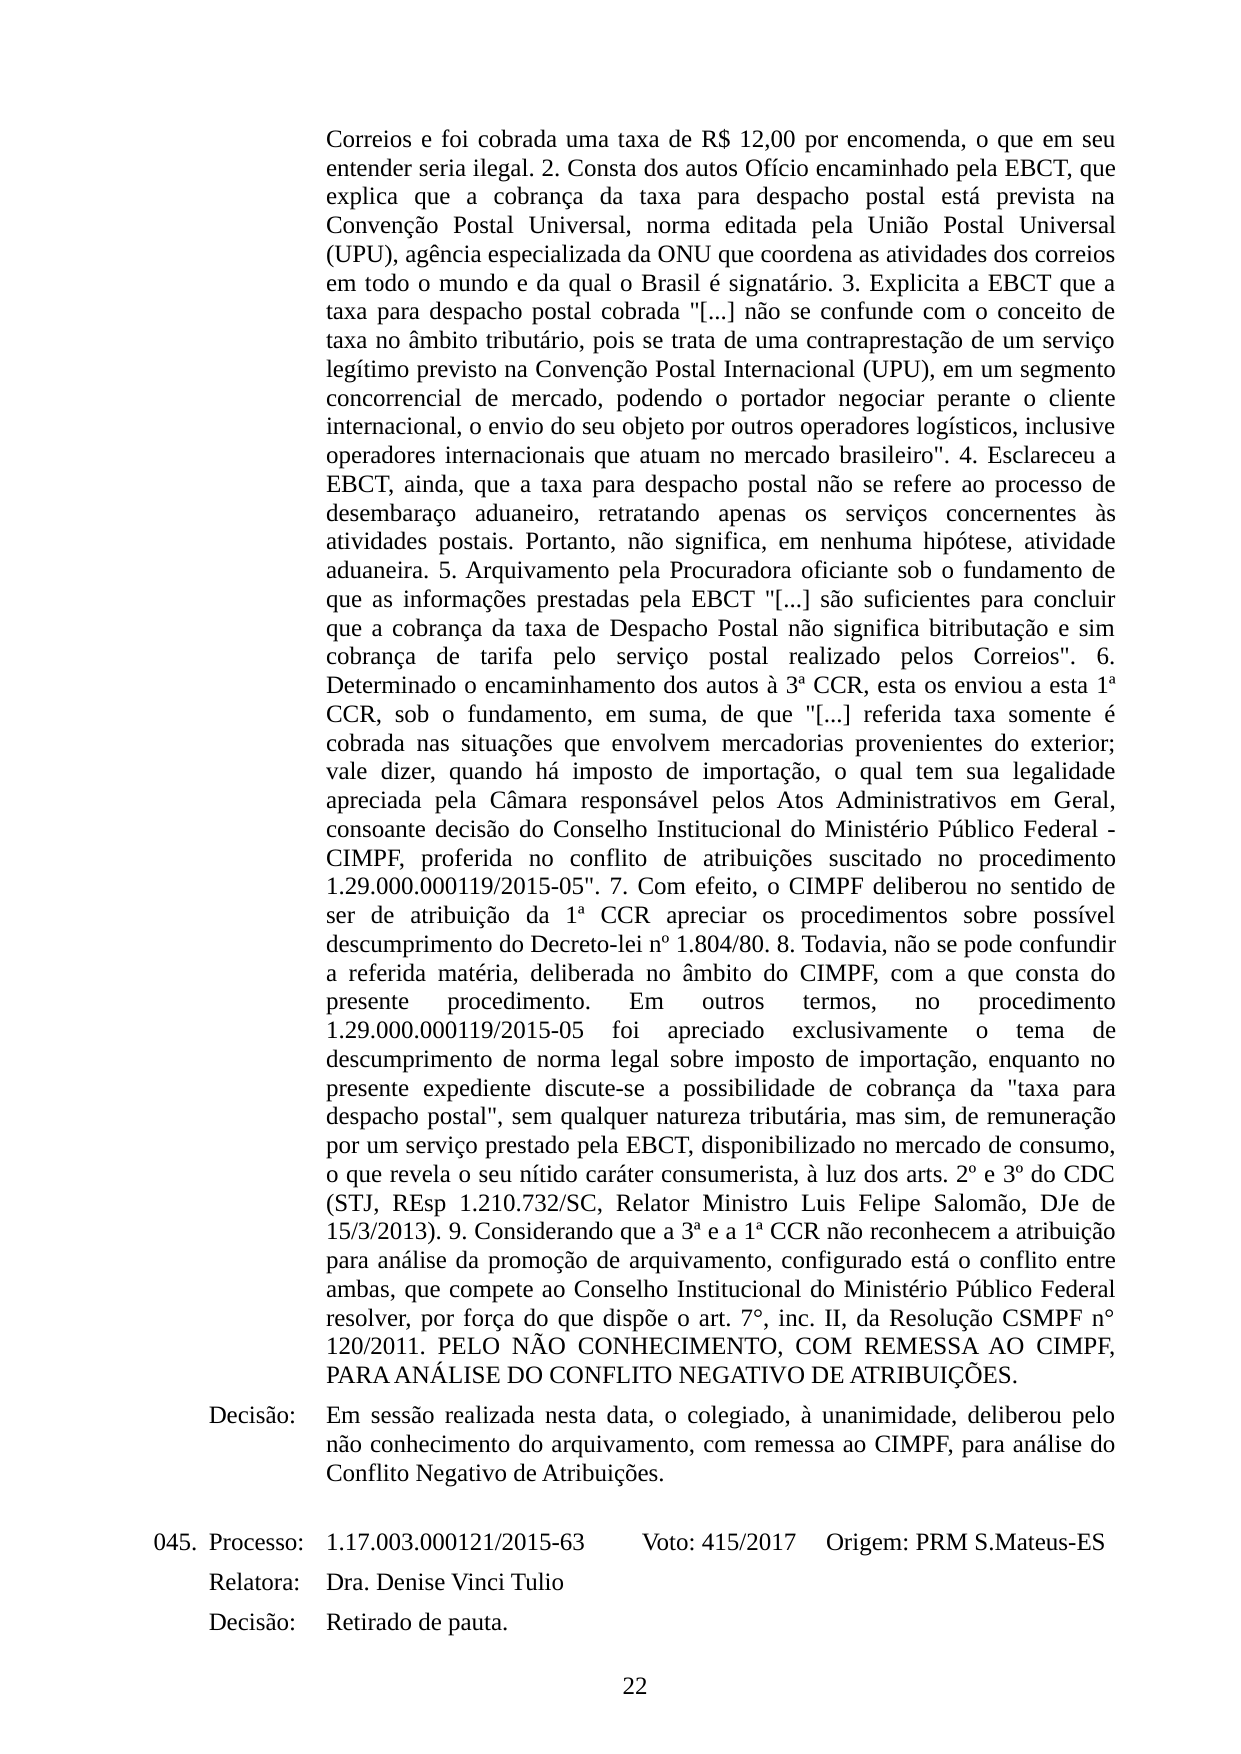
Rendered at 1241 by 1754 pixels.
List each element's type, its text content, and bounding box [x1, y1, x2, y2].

table_cell Decisão: [203, 1601, 320, 1642]
table_cell Correios e foi cobrada uma taxa de R$ 12,00 por encomenda, o que em seu entender seria ilegal. 2. Consta dos autos Ofício encaminhado pela EBCT, que explica que a cobrança da taxa para despacho postal está prevista na Convenção Postal Universal, norma editada pela União Postal Universal (UPU), agência especializada da ONU que coordena as atividades dos correios em todo o mundo e da qual o Brasil é signatário. 3. Explicita a EBCT que a taxa para despacho postal cobrada "[...] não se confunde com o conceito de taxa no âmbito tributário, pois se trata de uma contraprestação de um serviço legítimo previsto na Convenção Postal Internacional (UPU), em um segmento concorrencial de mercado, podendo o portador negociar perante o cliente internacional, o envio do seu objeto por outros operadores logísticos, inclusive operadores internacionais que atuam no mercado brasileiro". 4. Esclareceu a EBCT, ainda, que a taxa para despacho postal não se refere ao processo de desembaraço aduaneiro, retratando apenas os serviços concernentes às atividades postais. Portanto, não significa, em nenhuma hipótese, atividade aduaneira. 5. Arquivamento pela Procuradora oficiante sob o fundamento de que as informações prestadas pela EBCT "[...] são suficientes para concluir que a cobrança da taxa de Despacho Postal não significa bitributação e sim cobrança de tarifa pelo serviço postal realizado pelos Correios". 6. Determinado o encaminhamento dos autos à 3ª CCR, esta os enviou a esta 1ª CCR, sob o fundamento, em suma, de que "[...] referida taxa somente é cobrada nas situações que envolvem mercadorias provenientes do exterior; vale dizer, quando há imposto de importação, o qual tem sua legalidade apreciada pela Câmara responsável pelos Atos Administrativos em Geral, consoante decisão do Conselho Institucional do Ministério Público Federal - CIMPF, proferida no conflito de atribuições suscitado no procedimento 1.29.000.000119/2015-05". 7. Com efeito, o CIMPF deliberou no sentido de ser de atribuição da 1ª CCR apreciar os procedimentos sobre possível descumprimento do Decreto-lei nº 1.804/80. 8. Todavia, não se pode confundir a referida matéria, deliberada no âmbito do CIMPF, com a que consta do presente procedimento. Em outros termos, no procedimento 1.29.000.000119/2015-05 foi apreciado exclusivamente o tema de descumprimento de norma legal sobre imposto de importação, enquanto no presente expediente discute-se a possibilidade de cobrança da "taxa para despacho postal", sem qualquer natureza tributária, mas sim, de remuneração por um serviço prestado pela EBCT, disponibilizado no mercado de consumo, o que revela o seu nítido caráter consumerista, à luz dos arts. 2º e 3º do CDC (STJ, REsp 1.210.732/SC, Relator Ministro Luis Felipe Salomão, DJe de 15/3/2013). 9. Considerando que a 3ª e a 1ª CCR não reconhecem a atribuição para análise da promoção de arquivamento, configurado está o conflito entre ambas, que compete ao Conselho Institucional do Ministério Público Federal resolver, por força do que dispõe o art. 7°, inc. II, da Resolução CSMPF n° 120/2011. PELO NÃO CONHECIMENTO, COM REMESSA AO CIMPF, PARA ANÁLISE DO CONFLITO NEGATIVO DE ATRIBUIÇÕES. [320, 118, 1122, 1394]
table_cell [148, 1395, 203, 1492]
table_cell [148, 1601, 203, 1642]
table_header 045. [148, 1521, 203, 1561]
table_cell [148, 1561, 203, 1601]
table_cell Decisão: [203, 1395, 320, 1492]
table_header 1.17.003.000121/2015-63 [320, 1521, 636, 1561]
table_header Processo: [203, 1521, 320, 1561]
table_cell Retirado de pauta. [320, 1601, 1122, 1642]
table_cell Em sessão realizada nesta data, o colegiado, à unanimidade, deliberou pelo não conhecimento do arquivamento, com remessa ao CIMPF, para análise do Conflito Negativo de Atribuições. [320, 1395, 1122, 1492]
table_header Origem: PRM S.Mateus-ES [820, 1521, 1122, 1561]
table_cell [148, 118, 203, 1394]
table_cell Relatora: [203, 1561, 320, 1601]
table_cell [203, 118, 320, 1394]
table_header Voto: 415/2017 [636, 1521, 820, 1561]
table_cell Dra. Denise Vinci Tulio [320, 1561, 1122, 1601]
